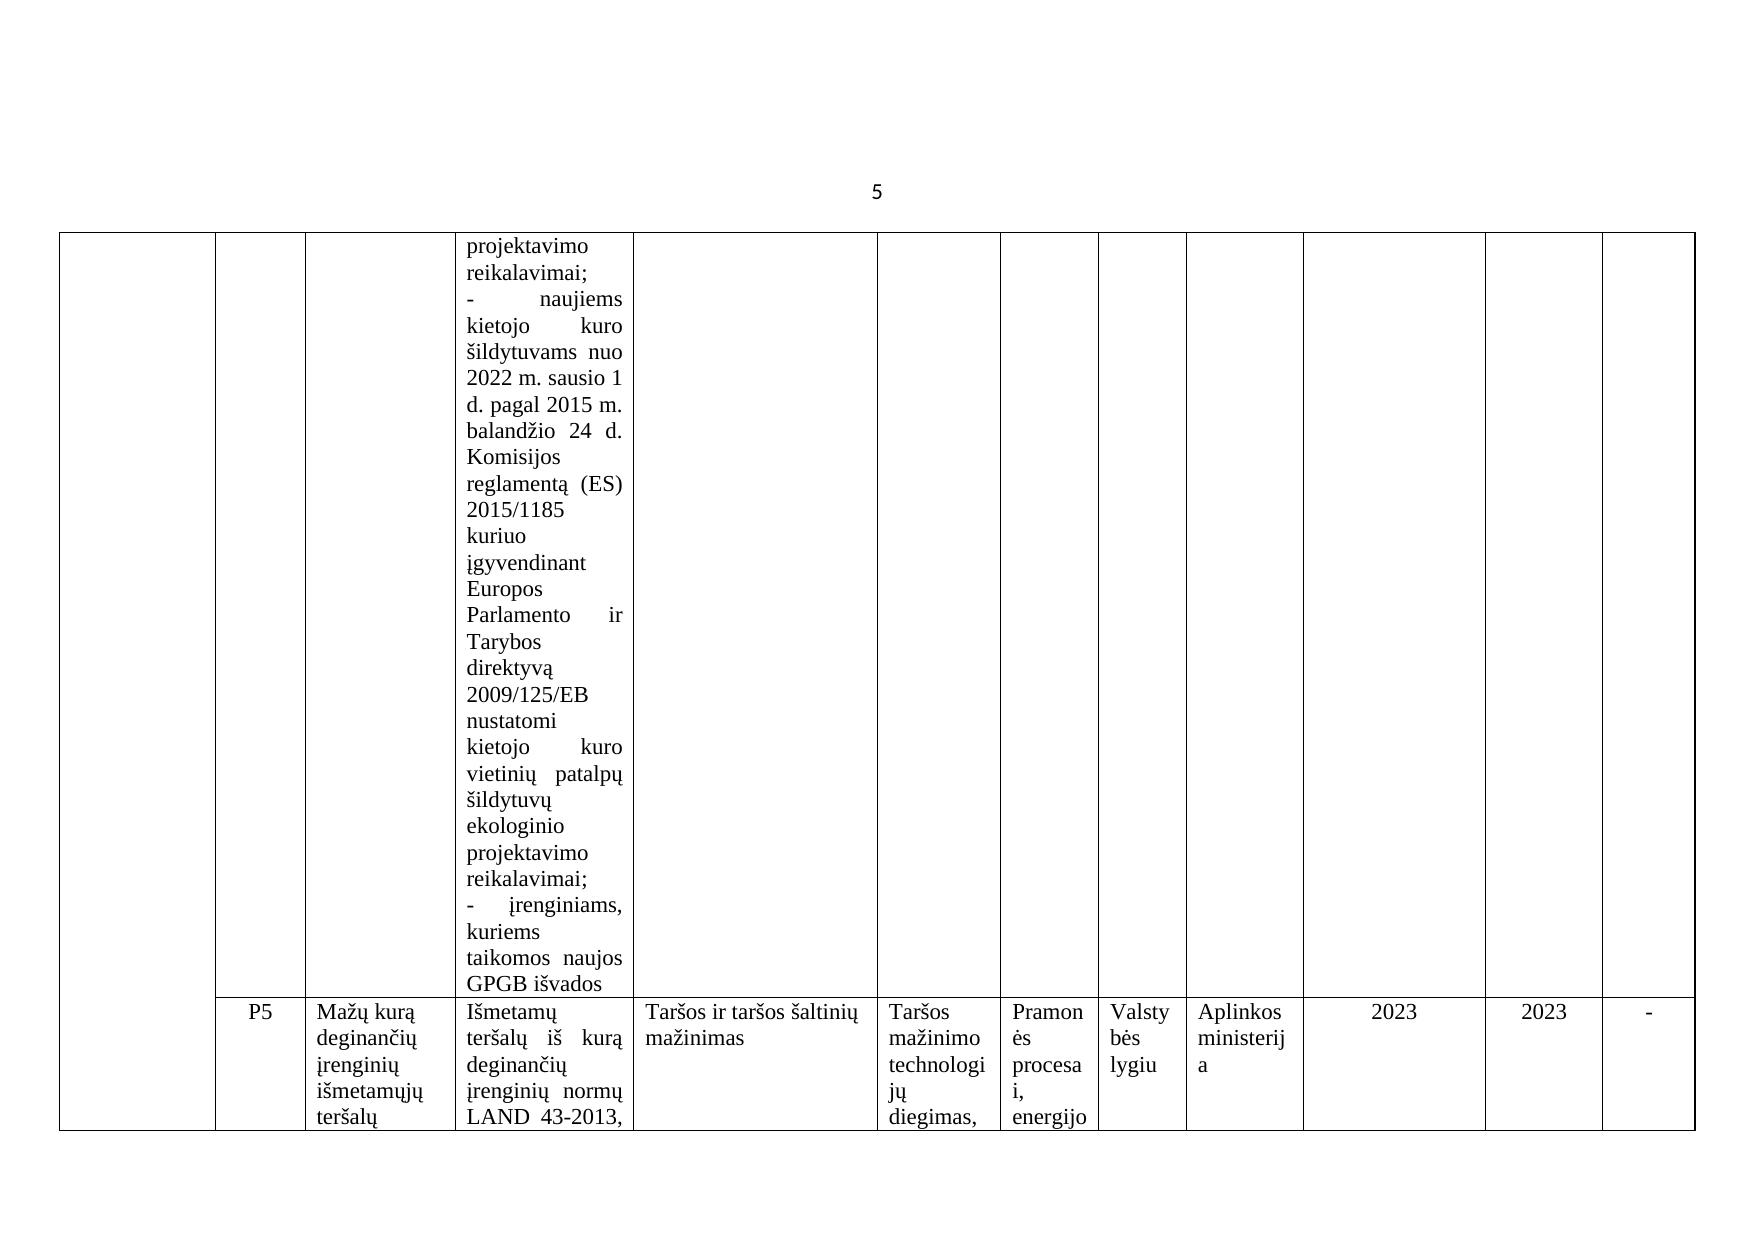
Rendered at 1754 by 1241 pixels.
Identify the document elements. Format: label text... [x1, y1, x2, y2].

table_cell Taršos ir taršos šaltinių mažinimas [634, 998, 877, 1130]
table_cell [1486, 233, 1602, 997]
table_cell [306, 233, 455, 997]
table_cell Mažų kurą deginančių įrenginių išmetamųjų teršalų [306, 998, 455, 1130]
table_cell [60, 233, 215, 1130]
table_cell Taršos mažinimo technologijų diegimas, [878, 998, 1000, 1130]
table_cell Valstybės lygiu [1099, 998, 1186, 1130]
table_cell Pramonės procesai, energijo [1001, 998, 1098, 1130]
table_cell Išmetamų teršalų iš kurą deginančių įrenginių normų LAND 43-2013, [456, 998, 633, 1130]
table_cell projektavimo reikalavimai; - naujiems kietojo kuro šildytuvams nuo 2022 m. sausio 1 d. pagal 2015 m. balandžio 24 d. Komisijos reglamentą (ES) 2015/1185 kuriuo įgyvendinant Europos Parlamento ir Tarybos direktyvą 2009/125/EB nustatomi kietojo kuro vietinių patalpų šildytuvų ekologinio projektavimo reikalavimai; - įrenginiams, kuriems taikomos naujos GPGB išvados [456, 233, 633, 997]
table_cell [634, 233, 877, 997]
table_cell Aplinkos ministerija [1187, 998, 1303, 1130]
table_cell P5 [216, 998, 305, 1130]
table_cell 2023 [1486, 998, 1602, 1130]
table_cell [878, 233, 1000, 997]
table_cell [1099, 233, 1186, 997]
table_cell [1187, 233, 1303, 997]
table_cell - [1603, 233, 1694, 997]
table_cell [1001, 233, 1098, 997]
table_cell [216, 233, 305, 997]
table_cell - [1603, 998, 1694, 1130]
table_cell [1304, 233, 1485, 997]
table_cell 2023 [1304, 998, 1485, 1130]
